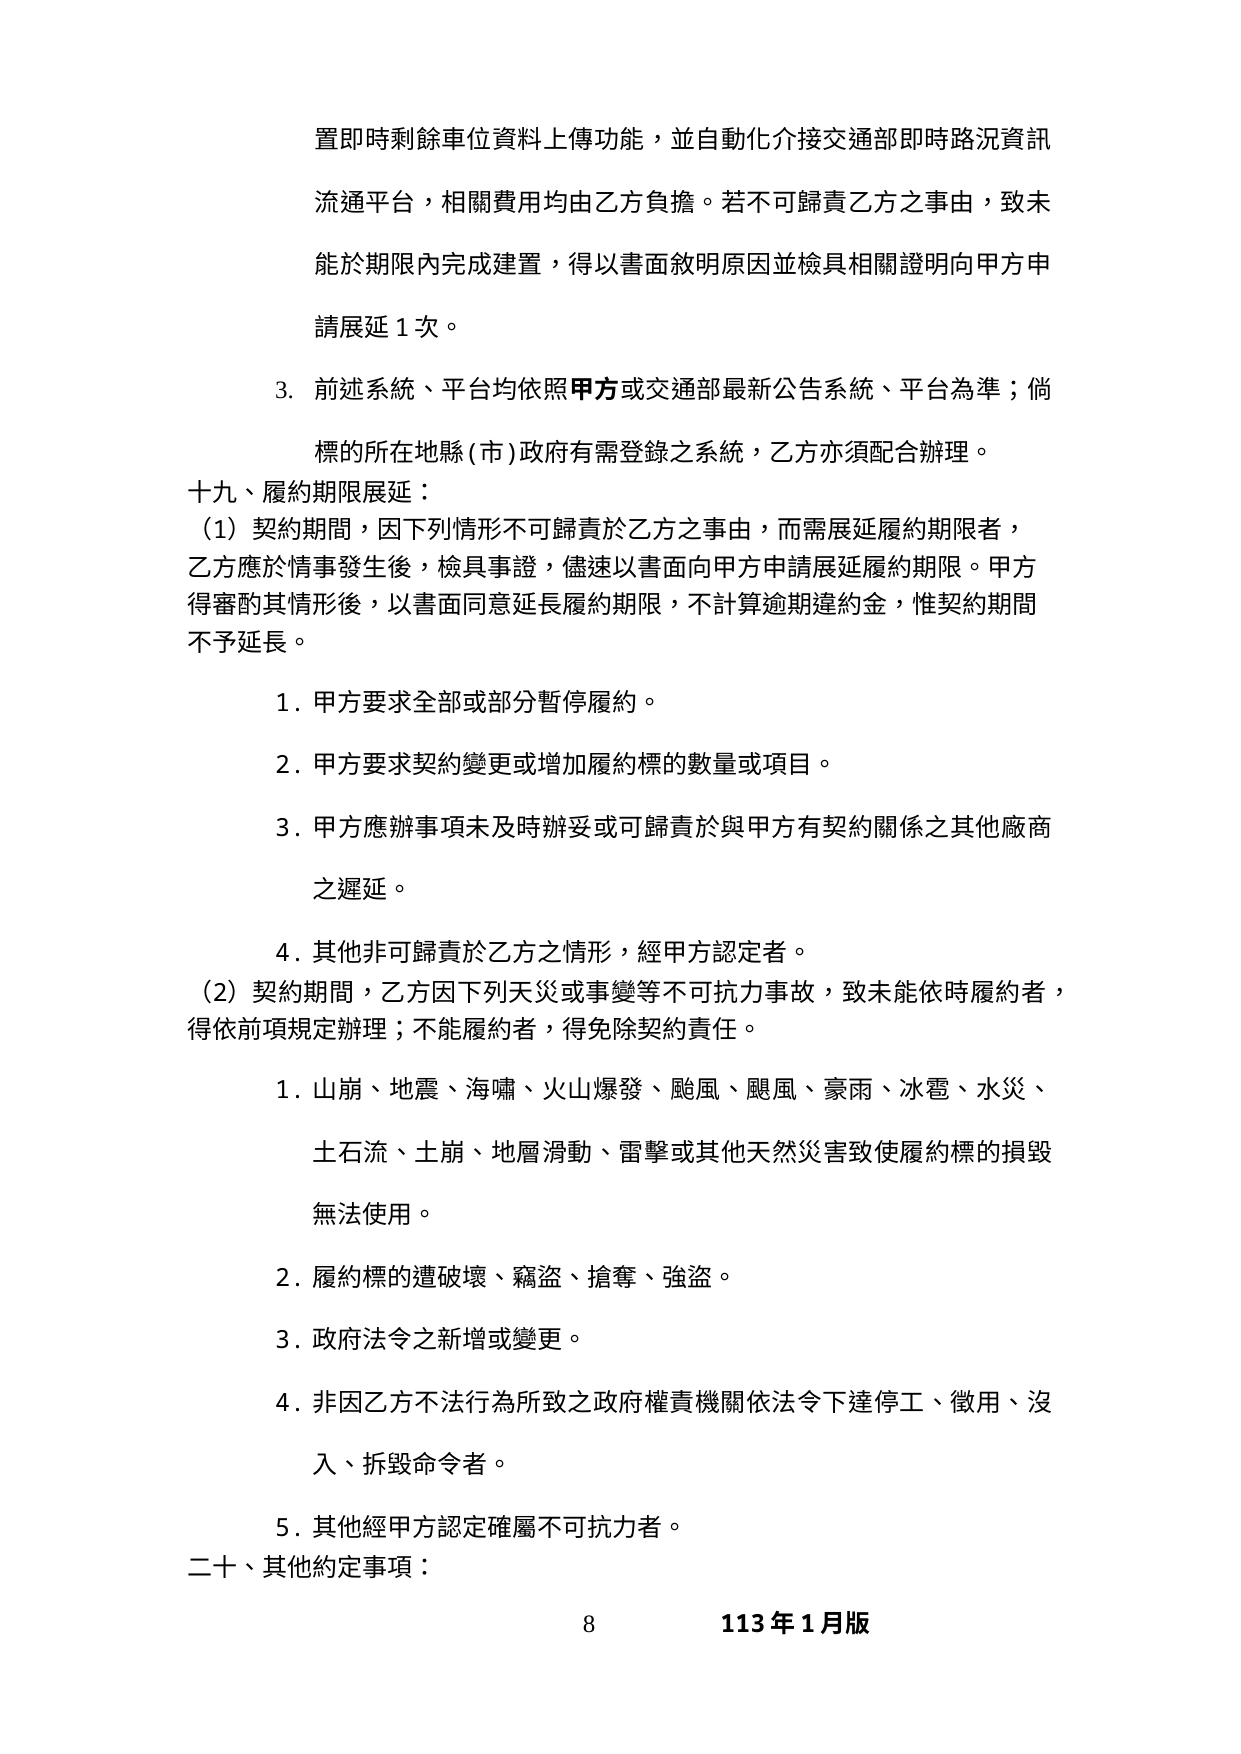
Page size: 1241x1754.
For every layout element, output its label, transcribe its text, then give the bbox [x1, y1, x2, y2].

list 履約標的遭破壞、竊盜、搶奪、強盜。 [275, 1234, 1053, 1296]
list 甲方要求全部或部分暫停履約。 [275, 659, 1053, 721]
list 非因乙方不法行為所致之政府權責機關依法令下達停工、徵用、沒入、拆毀命令者。 [275, 1359, 1053, 1484]
list 契約期間，乙方因下列天災或事變等不可抗力事故，致未能依時履約者，得依前項規定辦理；不能履約者，得免除契約責任。 [187, 971, 1047, 1046]
text 十九、履約期限展延： [187, 471, 1053, 509]
list 其他非可歸責於乙方之情形，經甲方認定者。 [275, 909, 1053, 971]
list 山崩、地震、海嘯、火山爆發、颱風、颶風、豪雨、冰雹、水災、土石流、土崩、地層滑動、雷擊或其他天然災害致使履約標的損毀無法使用。 [275, 1046, 1053, 1234]
list 置即時剩餘車位資料上傳功能，並自動化介接交通部即時路況資訊流通平台，相關費用均由乙方負擔。若不可歸責乙方之事由，致未能於期限內完成建置，得以書面敘明原因並檢具相關證明向甲方申請展延1次。 [275, 96, 1053, 346]
list 政府法令之新增或變更。 [275, 1296, 1053, 1359]
text 二十、其他約定事項： [187, 1546, 1053, 1584]
list 前述系統、平台均依照甲方或交通部最新公告系統、平台為準；倘標的所在地縣(市)政府有需登錄之系統，乙方亦須配合辦理。 [275, 346, 1053, 471]
list 契約期間，因下列情形不可歸責於乙方之事由，而需展延履約期限者，乙方應於情事發生後，檢具事證，儘速以書面向甲方申請展延履約期限。甲方得審酌其情形後，以書面同意延長履約期限，不計算逾期違約金，惟契約期間不予延長。 [187, 509, 1047, 659]
list 甲方要求契約變更或增加履約標的數量或項目。 [275, 721, 1053, 784]
list 甲方應辦事項未及時辦妥或可歸責於與甲方有契約關係之其他廠商之遲延。 [275, 784, 1053, 909]
list 其他經甲方認定確屬不可抗力者。 [275, 1484, 1053, 1546]
